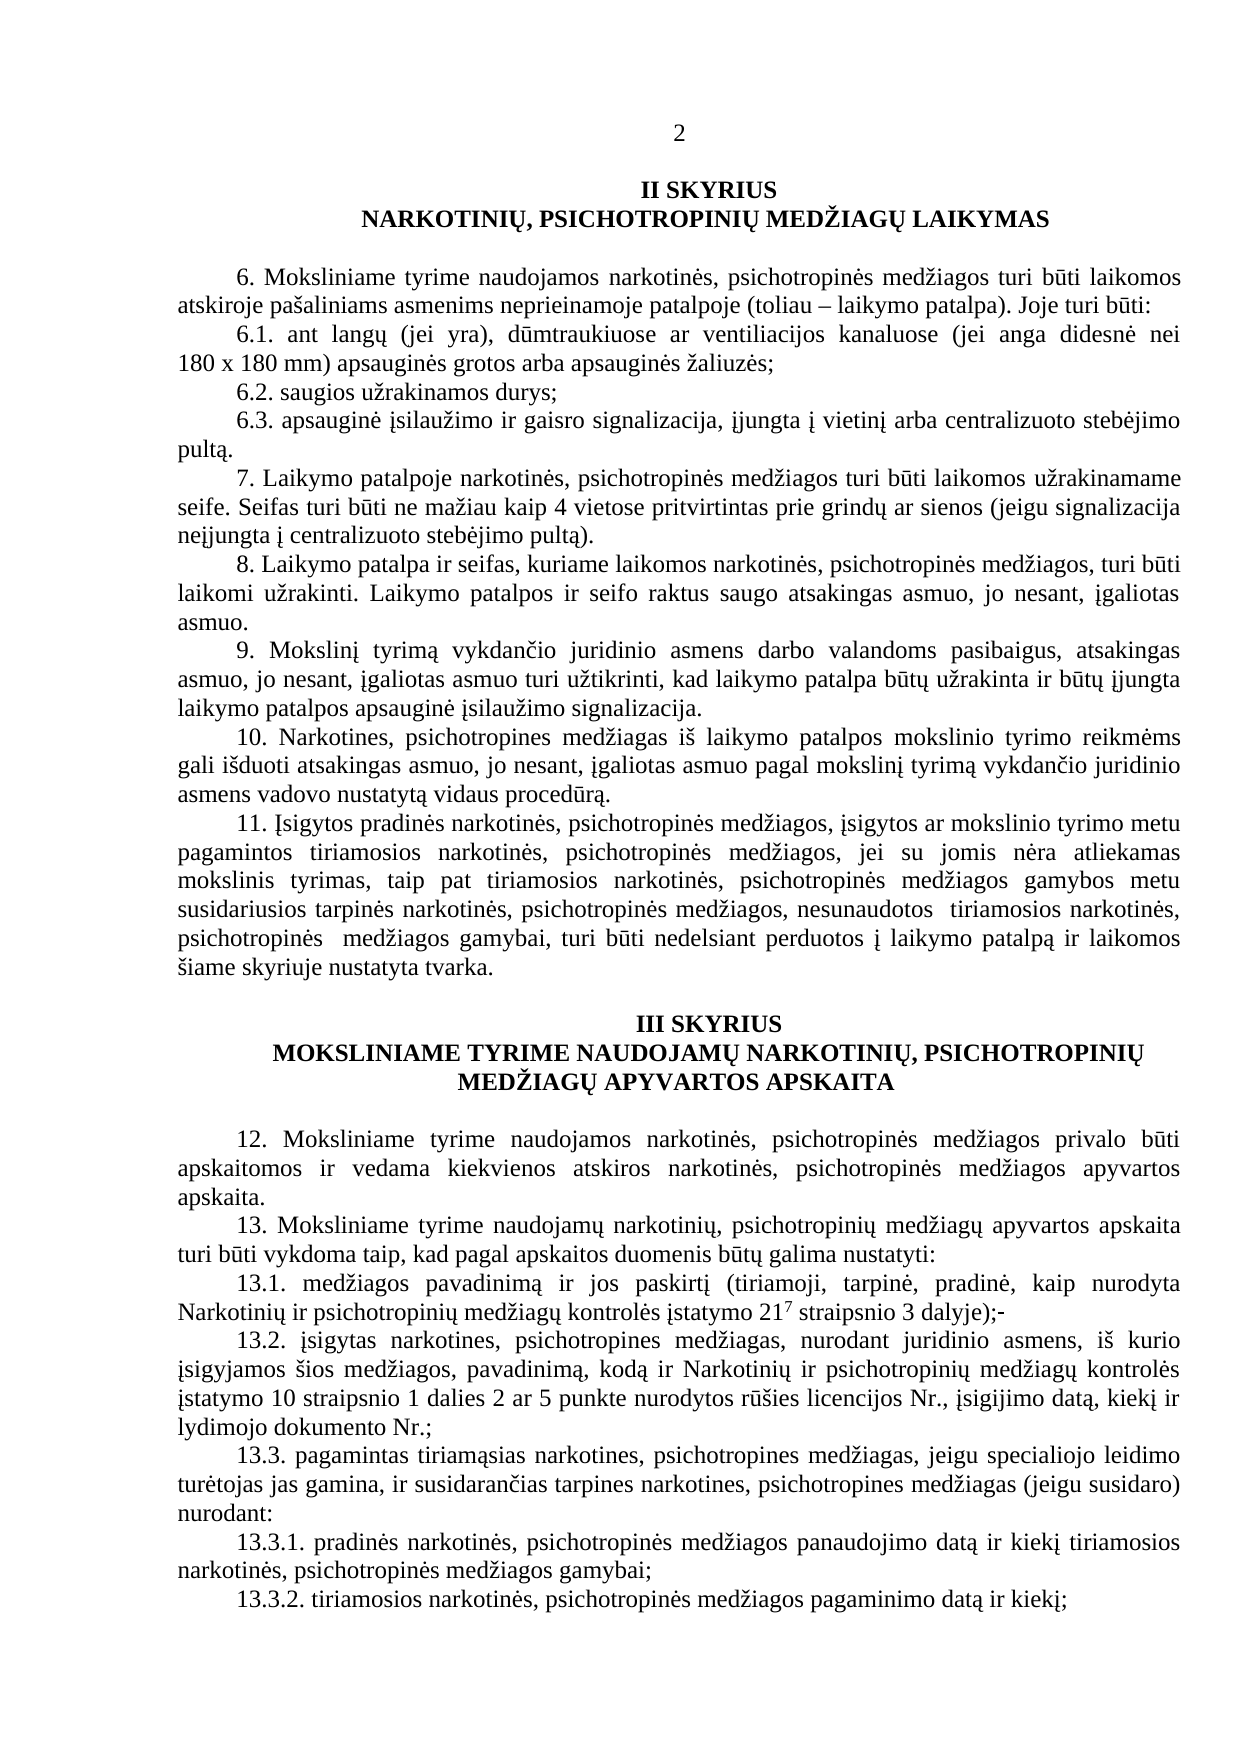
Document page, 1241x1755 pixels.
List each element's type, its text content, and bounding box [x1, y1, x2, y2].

text 11. Įsigytos pradinės narkotinės, psichotropinės medžiagos, įsigytos ar mokslinio tyrimo metu pagamintos tiriamosios narkotinės, psichotropinės medžiagos, jei su jomis nėra atliekamas mokslinis tyrimas, taip pat tiriamosios narkotinės, psichotropinės medžiagos gamybos metu susidariusios tarpinės narkotinės, psichotropinės medžiagos, nesunaudotos tiriamosios narkotinės, psichotropinės medžiagos gamybai, turi būti nedelsiant perduotos į laikymo patalpą ir laikomos šiame skyriuje nustatyta tvarka. [177, 808, 1181, 981]
text 13.3. pagamintas tiriamąsias narkotines, psichotropines medžiagas, jeigu specialiojo leidimo turėtojas jas gamina, ir susidarančias tarpines narkotines, psichotropines medžiagas (jeigu susidaro) nurodant: [177, 1441, 1181, 1527]
text 13.3.1. pradinės narkotinės, psichotropinės medžiagos panaudojimo datą ir kiekį tiriamosios narkotinės, psichotropinės medžiagos gamybai; [177, 1527, 1181, 1584]
text II SKYRIUS [177, 176, 1181, 204]
text 9. Mokslinį tyrimą vykdančio juridinio asmens darbo valandoms pasibaigus, atsakingas asmuo, jo nesant, įgaliotas asmuo turi užtikrinti, kad laikymo patalpa būtų užrakinta ir būtų įjungta laikymo patalpos apsauginė įsilaužimo signalizacija. [177, 636, 1181, 722]
text 13.2. įsigytas narkotines, psichotropines medžiagas, nurodant juridinio asmens, iš kurio įsigyjamos šios medžiagos, pavadinimą, kodą ir Narkotinių ir psichotropinių medžiagų kontrolės įstatymo 10 straipsnio 1 dalies 2 ar 5 punkte nurodytos rūšies licencijos Nr., įsigijimo datą, kiekį ir lydimojo dokumento Nr.; [177, 1326, 1181, 1441]
text III SKYRIUS [177, 1009, 1181, 1038]
text 6.3. apsauginė įsilaužimo ir gaisro signalizacija, įjungta į vietinį arba centralizuoto stebėjimo pultą. [177, 406, 1181, 463]
text 13.1. medžiagos pavadinimą ir jos paskirtį (tiriamoji, tarpinė, pradinė, kaip nurodyta Narkotinių ir psichotropinių medžiagų kontrolės įstatymo 217 straipsnio 3 dalyje); [177, 1268, 1181, 1326]
text MOKSLINIAME TYRIME NAUDOJAMŲ NARKOTINIŲ, PSICHOTROPINIŲ MEDŽIAGŲ APYVARTOS APSKAITA [177, 1038, 1181, 1096]
text 13.3.2. tiriamosios narkotinės, psichotropinės medžiagos pagaminimo datą ir kiekį; [177, 1584, 1181, 1613]
text 8. Laikymo patalpa ir seifas, kuriame laikomos narkotinės, psichotropinės medžiagos, turi būti laikomi užrakinti. Laikymo patalpos ir seifo raktus saugo atsakingas asmuo, jo nesant, įgaliotas asmuo. [177, 549, 1181, 636]
text 7. Laikymo patalpoje narkotinės, psichotropinės medžiagos turi būti laikomos užrakinamame seife. Seifas turi būti ne mažiau kaip 4 vietose pritvirtintas prie grindų ar sienos (jeigu signalizacija neįjungta į centralizuoto stebėjimo pultą). [177, 463, 1181, 549]
text 13. Moksliniame tyrime naudojamų narkotinių, psichotropinių medžiagų apyvartos apskaita turi būti vykdoma taip, kad pagal apskaitos duomenis būtų galima nustatyti: [177, 1211, 1181, 1268]
text 6.1. ant langų (jei yra), dūmtraukiuose ar ventiliacijos kanaluose (jei anga didesnė nei 180 x 180 mm) apsauginės grotos arba apsauginės žaliuzės; [177, 319, 1181, 377]
text 12. Moksliniame tyrime naudojamos narkotinės, psichotropinės medžiagos privalo būti apskaitomos ir vedama kiekvienos atskiros narkotinės, psichotropinės medžiagos apyvartos apskaita. [177, 1124, 1181, 1211]
text 10. Narkotines, psichotropines medžiagas iš laikymo patalpos mokslinio tyrimo reikmėms gali išduoti atsakingas asmuo, jo nesant, įgaliotas asmuo pagal mokslinį tyrimą vykdančio juridinio asmens vadovo nustatytą vidaus procedūrą. [177, 722, 1181, 808]
text NARKOTINIŲ, PSICHOTROPINIŲ MEDŽIAGŲ LAIKYMAS [177, 204, 1181, 233]
text 6. Moksliniame tyrime naudojamos narkotinės, psichotropinės medžiagos turi būti laikomos atskiroje pašaliniams asmenims neprieinamoje patalpoje (toliau – laikymo patalpa). Joje turi būti: [177, 262, 1181, 319]
text 6.2. saugios užrakinamos durys; [177, 377, 1181, 406]
